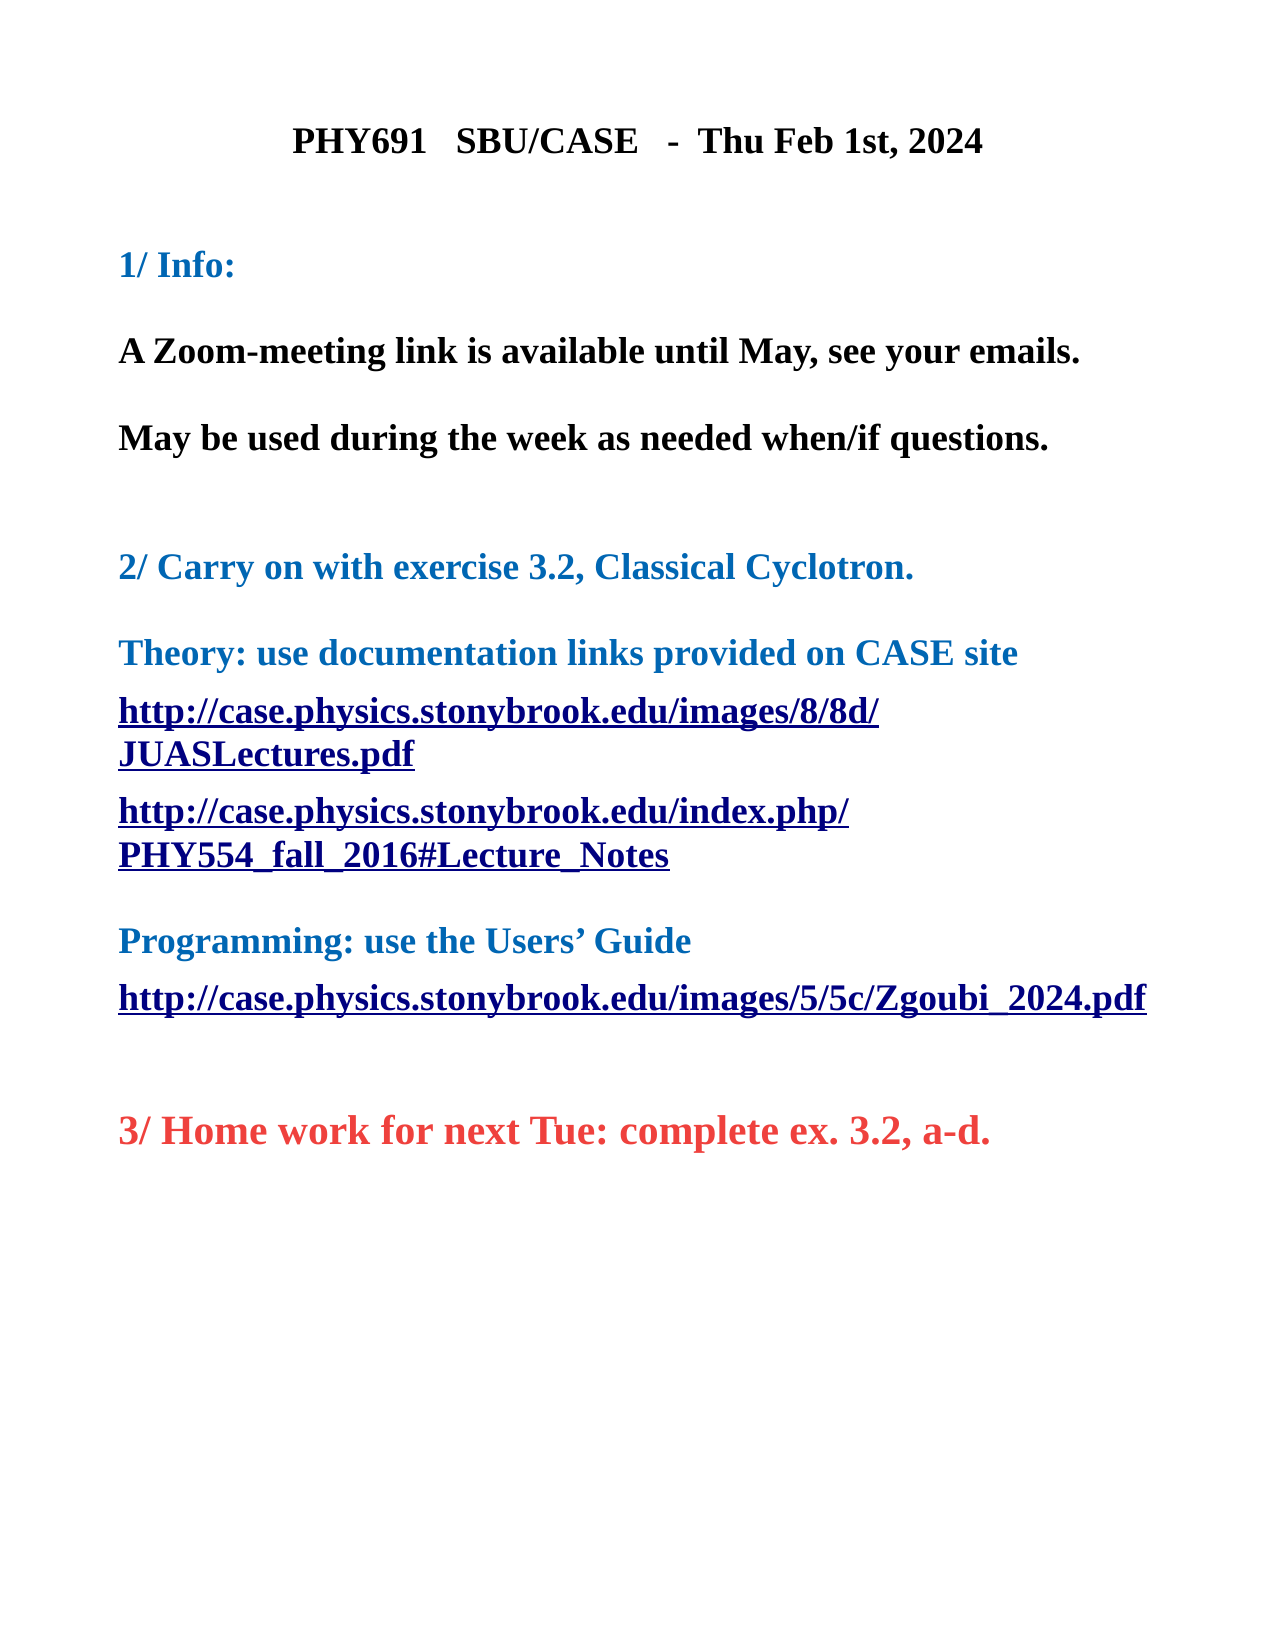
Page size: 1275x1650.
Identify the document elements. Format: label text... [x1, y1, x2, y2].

text 1/ Info: [118, 243, 1157, 286]
text PHY691 SBU/CASE - Thu Feb 1st, 2024 [118, 118, 1157, 161]
text http://case.physics.stonybrook.edu/images/8/8d/JUASLectures.pdf [118, 688, 1157, 774]
text Theory: use documentation links provided on CASE site [118, 631, 1157, 674]
text Programming: use the Users’ Guide [118, 918, 1157, 961]
text http://case.physics.stonybrook.edu/index.php/PHY554_fall_2016#Lecture_Notes [118, 789, 1157, 875]
text 3/ Home work for next Tue: complete ex. 3.2, a-d. [118, 1105, 1157, 1153]
text May be used during the week as needed when/if questions. [118, 415, 1157, 458]
text http://case.physics.stonybrook.edu/images/5/5c/Zgoubi_2024.pdf [118, 976, 1157, 1019]
text 2/ Carry on with exercise 3.2, Classical Cyclotron. [118, 544, 1157, 588]
text A Zoom-meeting link is available until May, see your emails. [118, 329, 1157, 372]
